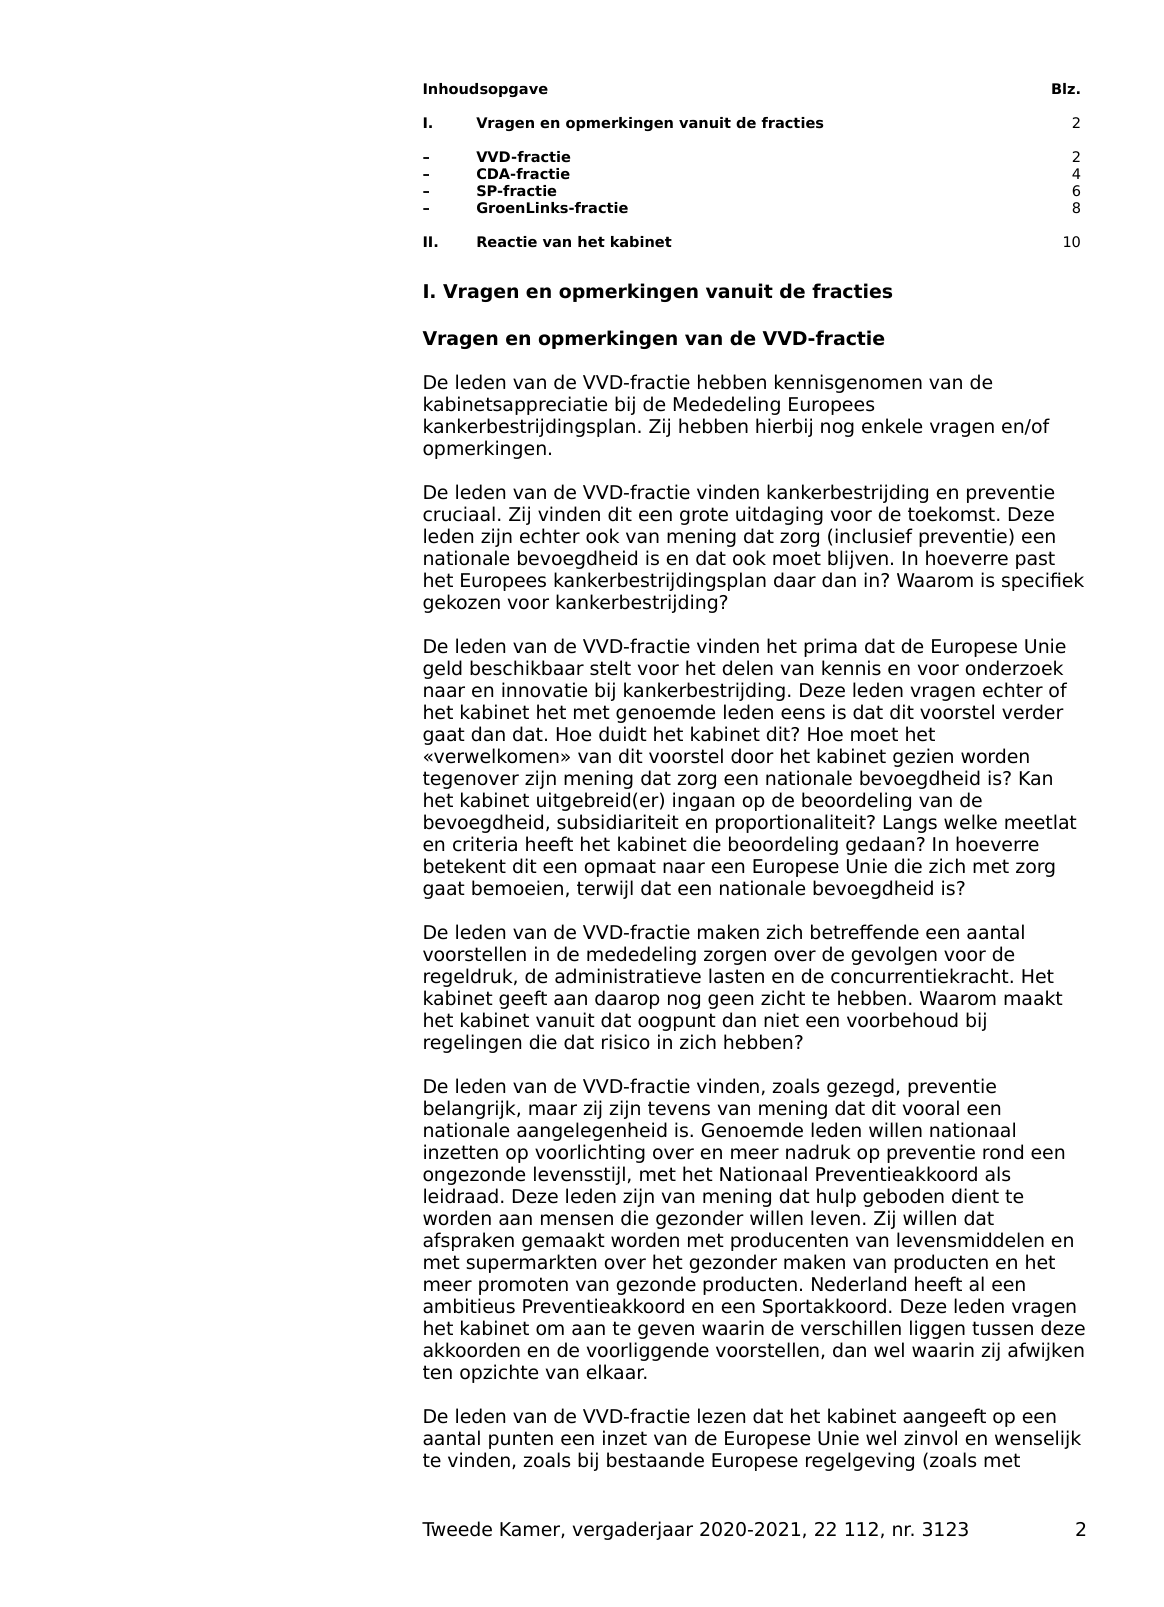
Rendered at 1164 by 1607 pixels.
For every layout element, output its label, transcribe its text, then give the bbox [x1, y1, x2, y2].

table_cell I. [422, 115, 470, 132]
table_cell 4 [1021, 166, 1087, 183]
table_cell – [422, 200, 470, 217]
table_cell 10 [1021, 234, 1087, 251]
text De leden van de VVD-fractie hebben kennisgenomen van de kabinetsappreciatie bij de Mededeling Europees kankerbestrijdingsplan. Zij hebben hierbij nog enkele vragen en/of opmerkingen. [422, 372, 1087, 460]
text De leden van de VVD-fractie vinden, zoals gezegd, preventie belangrijk, maar zij zijn tevens van mening dat dit vooral een nationale aangelegenheid is. Genoemde leden willen nationaal inzetten op voorlichting over en meer nadruk op preventie rond een ongezonde levensstijl, met het Nationaal Preventieakkoord als leidraad. Deze leden zijn van mening dat hulp geboden dient te worden aan mensen die gezonder willen leven. Zij willen dat afspraken gemaakt worden met producenten van levensmiddelen en met supermarkten over het gezonder maken van producten en het meer promoten van gezonde producten. Nederland heeft al een ambitieus Preventieakkoord en een Sportakkoord. Deze leden vragen het kabinet om aan te geven waarin de verschillen liggen tussen deze akkoorden en de voorliggende voorstellen, dan wel waarin zij afwijken ten opzichte van elkaar. [422, 1076, 1087, 1384]
table_cell 8 [1021, 200, 1087, 217]
table_cell [422, 217, 470, 234]
table_cell Reactie van het kabinet [470, 234, 1021, 251]
text De leden van de VVD-fractie vinden kankerbestrijding en preventie cruciaal. Zij vinden dit een grote uitdaging voor de toekomst. Deze leden zijn echter ook van mening dat zorg (inclusief preventie) een nationale bevoegdheid is en dat ook moet blijven. In hoeverre past het Europees kankerbestrijdingsplan daar dan in? Waarom is specifiek gekozen voor kankerbestrijding? [422, 482, 1087, 614]
table_cell [1021, 98, 1087, 115]
table_cell SP-fractie [470, 183, 1021, 200]
table_cell [470, 217, 1021, 234]
table_cell [422, 98, 1021, 115]
table_cell 6 [1021, 183, 1087, 200]
table_header Inhoudsopgave [422, 81, 1021, 98]
table_cell – [422, 166, 470, 183]
table_cell GroenLinks-fractie [470, 200, 1021, 217]
table_cell 2 [1021, 115, 1087, 132]
subtitle I. Vragen en opmerkingen vanuit de fracties [422, 281, 1087, 303]
table_cell [1021, 217, 1087, 234]
table_cell – [422, 149, 470, 166]
table_cell Vragen en opmerkingen vanuit de fracties [470, 115, 1021, 132]
table_cell [1021, 132, 1087, 149]
table_cell [470, 132, 1021, 149]
table_cell II. [422, 234, 470, 251]
text De leden van de VVD-fractie maken zich betreffende een aantal voorstellen in de mededeling zorgen over de gevolgen voor de regeldruk, de administratieve lasten en de concurrentiekracht. Het kabinet geeft aan daarop nog geen zicht te hebben. Waarom maakt het kabinet vanuit dat oogpunt dan niet een voorbehoud bij regelingen die dat risico in zich hebben? [422, 922, 1087, 1054]
table_cell CDA-fractie [470, 166, 1021, 183]
table_cell 2 [1021, 149, 1087, 166]
text De leden van de VVD-fractie vinden het prima dat de Europese Unie geld beschikbaar stelt voor het delen van kennis en voor onderzoek naar en innovatie bij kankerbestrijding. Deze leden vragen echter of het kabinet het met genoemde leden eens is dat dit voorstel verder gaat dan dat. Hoe duidt het kabinet dit? Hoe moet het «verwelkomen» van dit voorstel door het kabinet gezien worden tegenover zijn mening dat zorg een nationale bevoegdheid is? Kan het kabinet uitgebreid(er) ingaan op de beoordeling van de bevoegdheid, subsidiariteit en proportionaliteit? Langs welke meetlat en criteria heeft het kabinet die beoordeling gedaan? In hoeverre betekent dit een opmaat naar een Europese Unie die zich met zorg gaat bemoeien, terwijl dat een nationale bevoegdheid is? [422, 636, 1087, 900]
subtitle Vragen en opmerkingen van de VVD-fractie [422, 328, 1087, 350]
table_cell – [422, 183, 470, 200]
text De leden van de VVD-fractie lezen dat het kabinet aangeeft op een aantal punten een inzet van de Europese Unie wel zinvol en wenselijk te vinden, zoals bij bestaande Europese regelgeving (zoals met [422, 1406, 1087, 1472]
table_cell [422, 132, 470, 149]
table_cell VVD-fractie [470, 149, 1021, 166]
table_header Blz. [1021, 81, 1087, 98]
